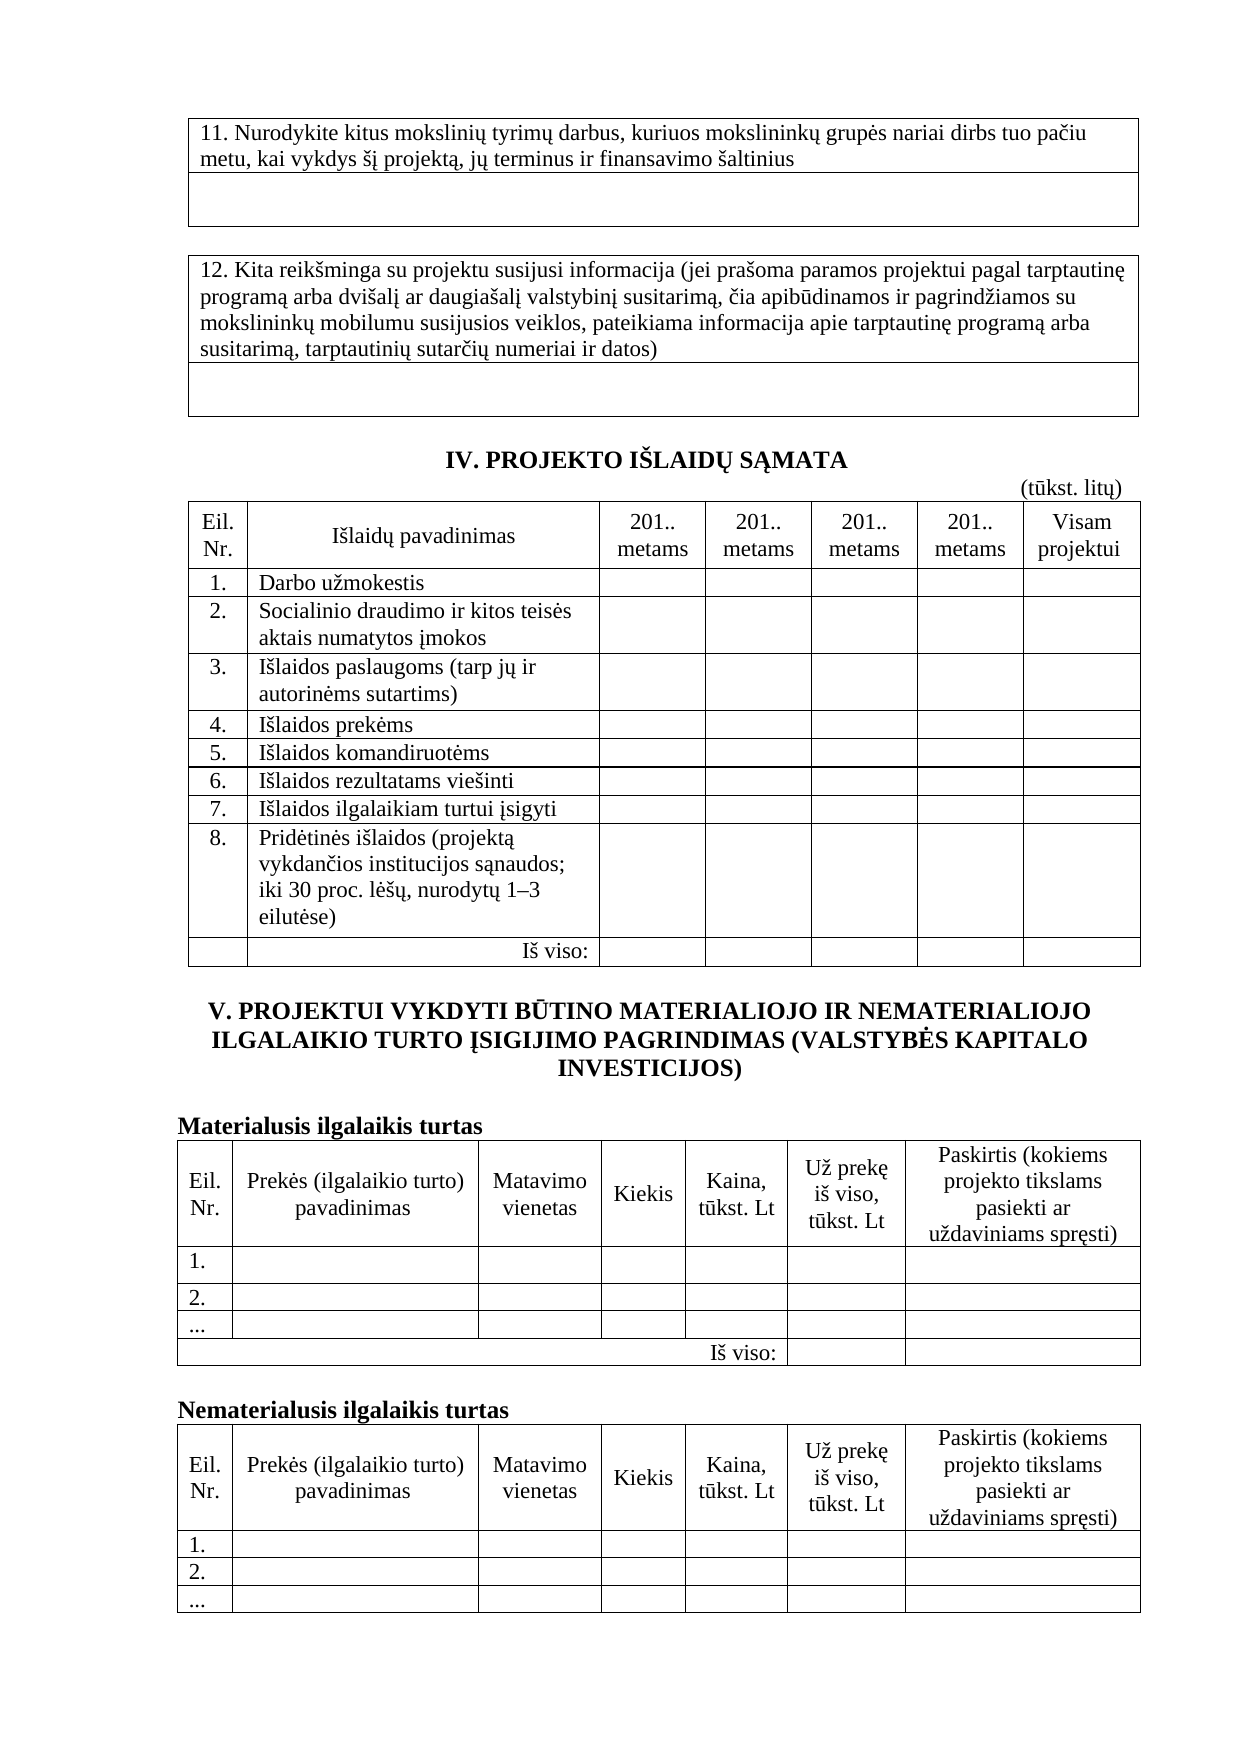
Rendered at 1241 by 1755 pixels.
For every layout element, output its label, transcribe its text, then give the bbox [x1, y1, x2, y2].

table_cell [686, 1247, 787, 1283]
table_cell [918, 739, 1023, 766]
table_cell [600, 824, 705, 937]
table_cell [600, 938, 705, 966]
table_header 201.. metams [600, 502, 705, 568]
table_header Paskirtis (kokiems projekto tikslams pasiekti ar uždaviniams spręsti) [906, 1141, 1140, 1246]
table_cell [918, 768, 1023, 794]
table_cell [906, 1339, 1140, 1365]
table_header 12. Kita reikšminga su projektu susijusi informacija (jei prašoma paramos projektui pagal tarptautinę programą arba dvišalį ar daugiašalį valstybinį susitarimą, čia apibūdinamos ir pagrindžiamos su mokslininkų mobilumu susijusios veiklos, pateikiama informacija apie tarptautinę programą arba susitarimą, tarptautinių sutarčių numeriai ir datos) [189, 256, 1138, 362]
table_cell [906, 1531, 1140, 1557]
table_cell 4. [189, 711, 247, 738]
table_cell [479, 1558, 601, 1585]
table_cell [233, 1558, 478, 1585]
table_cell [686, 1531, 787, 1557]
table_cell [812, 739, 917, 766]
table_cell [812, 711, 917, 738]
table_header Išlaidų pavadinimas [248, 502, 599, 568]
table_cell [600, 739, 705, 766]
table_cell [918, 824, 1023, 937]
table_cell [812, 569, 917, 596]
table_cell [812, 597, 917, 652]
table_cell [1024, 768, 1140, 794]
table_header Kiekis [602, 1141, 685, 1246]
table_cell [706, 938, 811, 966]
table_cell [686, 1284, 787, 1310]
table_cell [1024, 796, 1140, 823]
table_cell [788, 1247, 905, 1283]
table_cell [788, 1311, 905, 1337]
table_header Už prekę iš viso, tūkst. Lt [788, 1141, 905, 1246]
table_cell [1024, 711, 1140, 738]
table_header Matavimo vienetas [479, 1425, 601, 1530]
table_cell [602, 1531, 685, 1557]
table_cell Pridėtinės išlaidos (projektą vykdančios institucijos sąnaudos; iki 30 proc. lėšų, nurodytų 1–3 eilutėse) [248, 824, 599, 937]
table_cell [706, 796, 811, 823]
table_cell Išlaidos prekėms [248, 711, 599, 738]
table_cell [686, 1311, 787, 1337]
table_cell Darbo užmokestis [248, 569, 599, 596]
table_header 11. Nurodykite kitus mokslinių tyrimų darbus, kuriuos mokslininkų grupės nariai dirbs tuo pačiu metu, kai vykdys šį projektą, jų terminus ir finansavimo šaltinius [189, 119, 1138, 172]
table_cell 2. [178, 1558, 232, 1585]
table_cell [602, 1284, 685, 1310]
table_header 201.. metams [812, 502, 917, 568]
table_cell [906, 1284, 1140, 1310]
table_cell [706, 768, 811, 794]
table_cell 1. [189, 569, 247, 596]
table_cell [602, 1586, 685, 1612]
table_cell [812, 824, 917, 937]
table_cell [189, 938, 247, 966]
table_cell 7. [189, 796, 247, 823]
table_cell [788, 1531, 905, 1557]
text V. Projektui Vykdyti bŪtino materialiojo ir nematerialiojo ilgalaikio turto įsigijimo pagrindimas (VALSTYBĖS KAPITALO INVESTICIJOS) [177, 996, 1122, 1082]
text (tūkst. litų) [177, 474, 1122, 501]
table_cell 5. [189, 739, 247, 766]
table_cell [600, 597, 705, 652]
table_cell [1024, 597, 1140, 652]
table_cell [1024, 824, 1140, 937]
table_cell [479, 1531, 601, 1557]
table_cell [479, 1311, 601, 1337]
table_cell [706, 824, 811, 937]
table_header Eil. Nr. [178, 1425, 232, 1530]
table_cell [706, 569, 811, 596]
table_cell [918, 654, 1023, 710]
text Nematerialusis ilgalaikis turtas [177, 1395, 1122, 1423]
table_cell [686, 1558, 787, 1585]
table_header Kaina, tūkst. Lt [686, 1425, 787, 1530]
table_cell [706, 597, 811, 652]
table_cell [918, 938, 1023, 966]
table_cell 1. [178, 1531, 232, 1557]
table_cell [788, 1558, 905, 1585]
table_cell Išlaidos komandiruotėms [248, 739, 599, 766]
table_cell 6. [189, 768, 247, 794]
table_cell Išlaidos paslaugoms (tarp jų ir autorinėms sutartims) [248, 654, 599, 710]
table_cell [1024, 654, 1140, 710]
table_cell [233, 1284, 478, 1310]
table_header Visam projektui [1024, 502, 1140, 568]
table_cell [918, 711, 1023, 738]
table_cell [189, 173, 1138, 226]
table_cell [918, 569, 1023, 596]
table_cell 1. [178, 1247, 232, 1283]
table_cell Išlaidos ilgalaikiam turtui įsigyti [248, 796, 599, 823]
table_cell [600, 711, 705, 738]
table_cell [233, 1531, 478, 1557]
table_cell 2. [189, 597, 247, 652]
table_cell Socialinio draudimo ir kitos teisės aktais numatytos įmokos [248, 597, 599, 652]
table_header 201.. metams [918, 502, 1023, 568]
table_cell [812, 768, 917, 794]
table_cell [602, 1247, 685, 1283]
table_cell [189, 363, 1138, 416]
table_cell [706, 739, 811, 766]
table_cell [686, 1586, 787, 1612]
table_cell ... [178, 1586, 232, 1612]
table_header Eil. Nr. [189, 502, 247, 568]
table_cell [906, 1247, 1140, 1283]
table_cell [600, 569, 705, 596]
table_cell [788, 1284, 905, 1310]
text IV. PROJEKTO IŠLAIDŲ SĄMATA [177, 445, 1122, 474]
table_cell [600, 768, 705, 794]
table_cell [918, 597, 1023, 652]
table_cell 3. [189, 654, 247, 710]
table_cell [479, 1247, 601, 1283]
table_cell ... [178, 1311, 232, 1337]
table_cell Iš viso: [248, 938, 599, 966]
table_cell [788, 1586, 905, 1612]
table_cell [788, 1339, 905, 1365]
table_cell [600, 654, 705, 710]
text Materialusis ilgalaikis turtas [177, 1111, 1122, 1140]
table_cell [233, 1311, 478, 1337]
table_cell [812, 938, 917, 966]
table_header Prekės (ilgalaikio turto) pavadinimas [233, 1141, 478, 1246]
table_cell Iš viso: [178, 1339, 787, 1365]
table_header Matavimo vienetas [479, 1141, 601, 1246]
table_cell [706, 654, 811, 710]
table_cell [906, 1558, 1140, 1585]
table_cell [918, 796, 1023, 823]
table_cell [706, 711, 811, 738]
table_cell [812, 654, 917, 710]
table_cell [602, 1311, 685, 1337]
table_header Eil. Nr. [178, 1141, 232, 1246]
table_cell [600, 796, 705, 823]
table_cell [812, 796, 917, 823]
table_cell [479, 1586, 601, 1612]
table_cell 8. [189, 824, 247, 937]
table_cell [602, 1558, 685, 1585]
table_cell [479, 1284, 601, 1310]
table_cell [906, 1586, 1140, 1612]
table_cell Išlaidos rezultatams viešinti [248, 768, 599, 794]
table_header Kaina, tūkst. Lt [686, 1141, 787, 1246]
table_cell [1024, 739, 1140, 766]
table_header 201.. metams [706, 502, 811, 568]
table_cell [1024, 569, 1140, 596]
table_cell [233, 1586, 478, 1612]
table_header Prekės (ilgalaikio turto) pavadinimas [233, 1425, 478, 1530]
table_cell 2. [178, 1284, 232, 1310]
table_header Už prekę iš viso, tūkst. Lt [788, 1425, 905, 1530]
table_cell [906, 1311, 1140, 1337]
table_cell [1024, 938, 1140, 966]
table_header Kiekis [602, 1425, 685, 1530]
table_header Paskirtis (kokiems projekto tikslams pasiekti ar uždaviniams spręsti) [906, 1425, 1140, 1530]
table_cell [233, 1247, 478, 1283]
